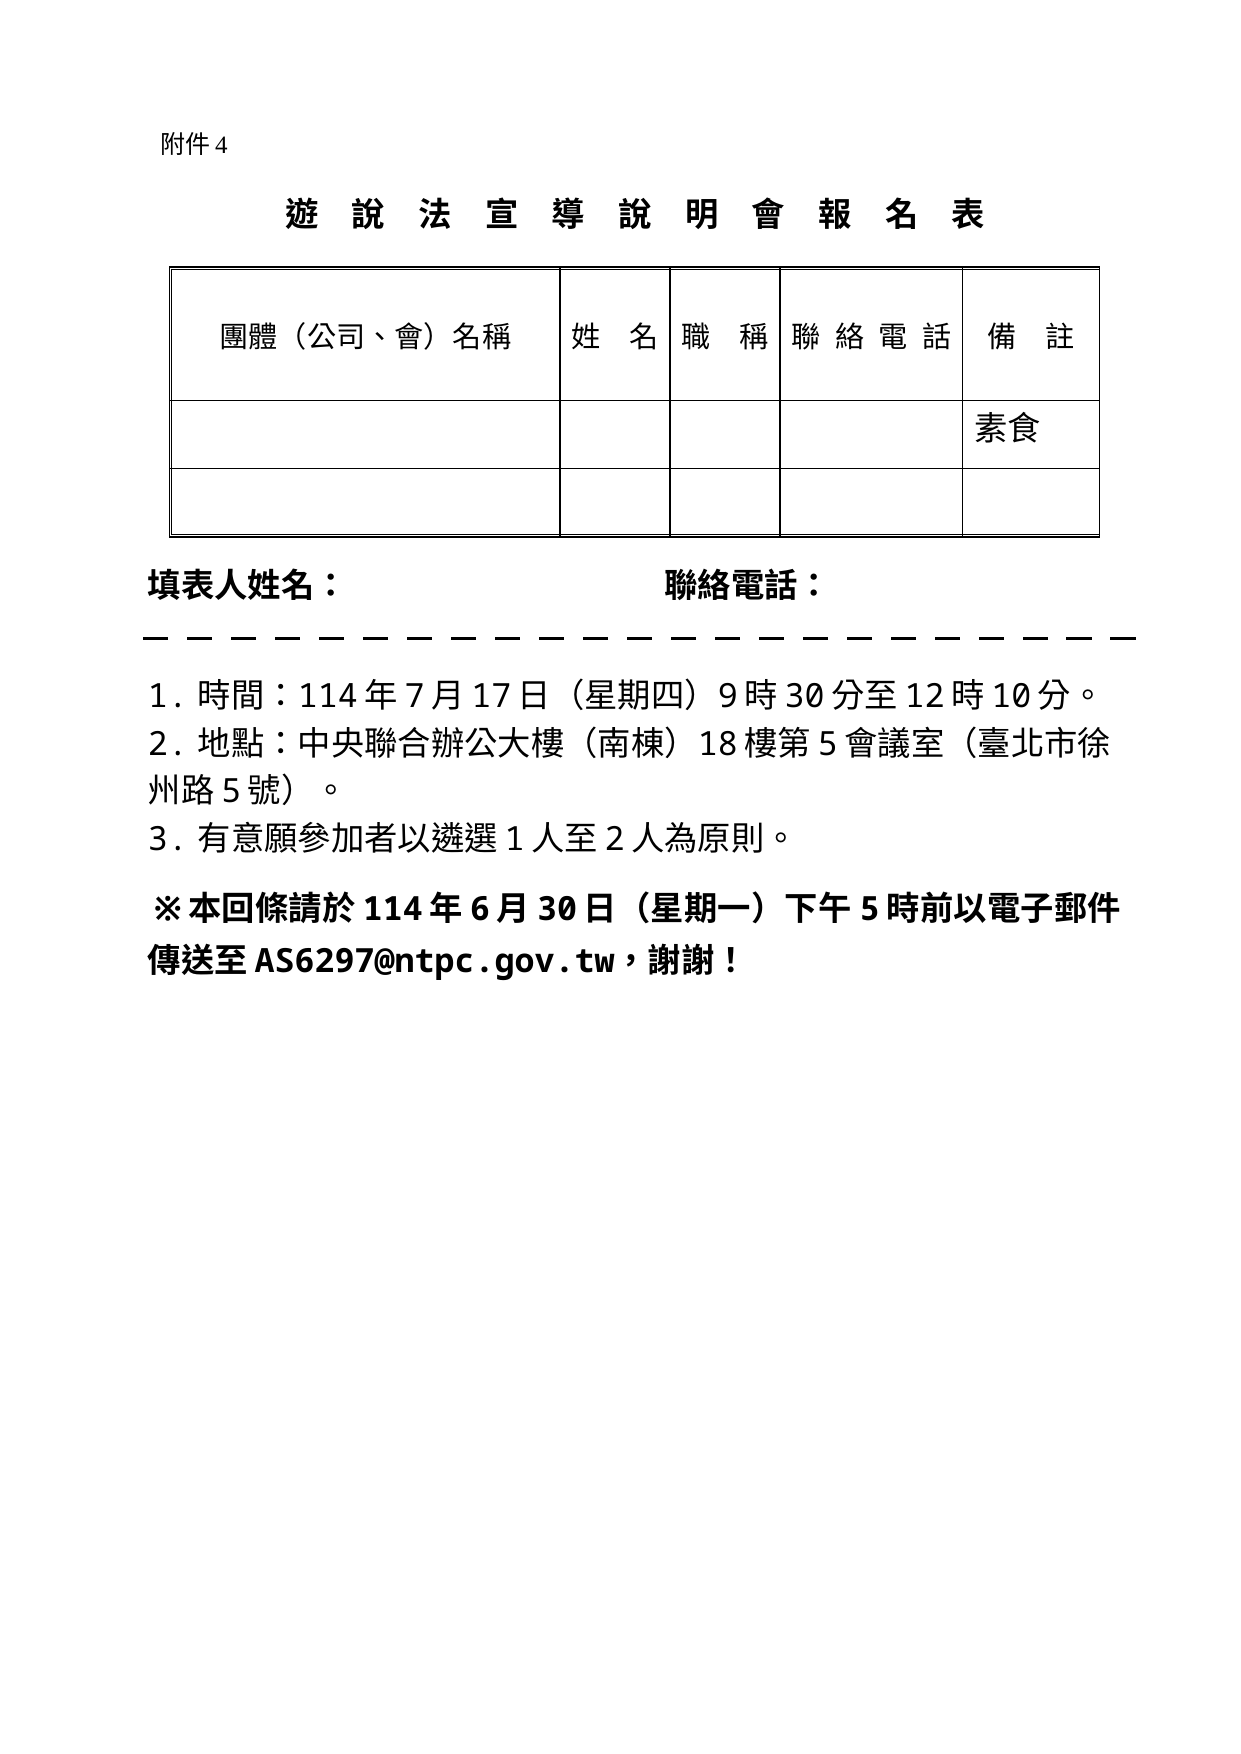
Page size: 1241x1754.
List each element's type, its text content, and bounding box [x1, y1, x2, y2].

table_cell [172, 401, 559, 467]
table_header 職 稱 [671, 270, 779, 400]
table_cell [172, 469, 559, 534]
text ※本回條請於114年6月30日（星期一）下午5時前以電子郵件傳送至AS6297@ntpc.gov.tw，謝謝！ [148, 879, 1122, 983]
table_cell [671, 469, 779, 534]
table_header 備 註 [963, 270, 1099, 400]
list 時間：114年7月17日（星期四）9時30分至12時10分。 [148, 669, 1123, 717]
table_cell [561, 401, 669, 467]
text 遊 說 法 宣 導 說 明 會 報 名 表 [148, 185, 1122, 237]
table_cell [561, 469, 669, 534]
text 填表人姓名： 聯絡電話： [147, 556, 1122, 608]
list 地點：中央聯合辦公大樓（南棟）18樓第5會議室（臺北市徐州路5號）。 [148, 717, 1123, 812]
table_cell [781, 401, 962, 467]
table_header 團體（公司、會）名稱 [172, 270, 559, 400]
list 有意願參加者以遴選1人至2人為原則。 [148, 812, 1123, 860]
text [144, 117, 255, 173]
table_header 聯 絡 電 話 [781, 270, 962, 400]
table_cell [963, 469, 1099, 534]
table_header 姓 名 [561, 270, 669, 400]
table_cell [781, 469, 962, 534]
table_cell 素食 [963, 401, 1099, 467]
text 附件4 [160, 124, 240, 161]
table_cell [671, 401, 779, 467]
